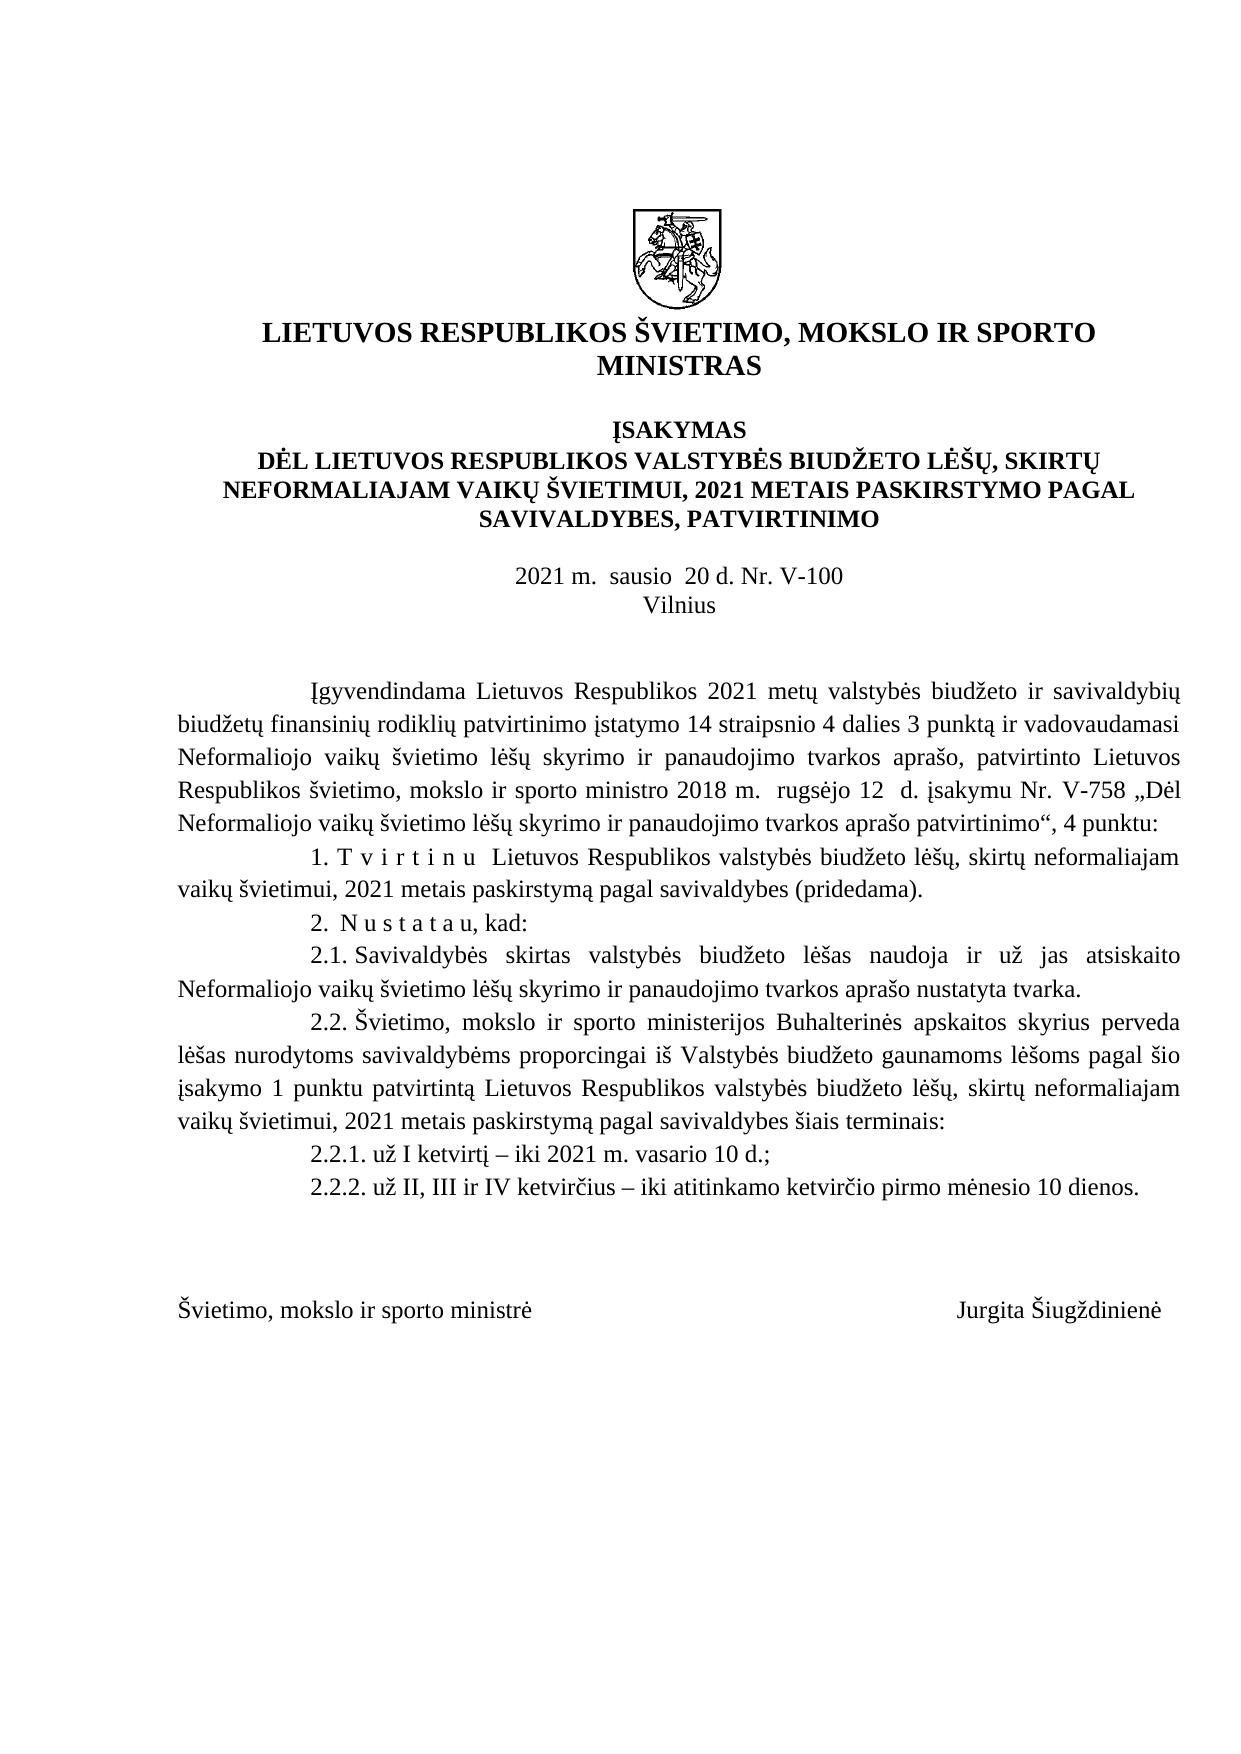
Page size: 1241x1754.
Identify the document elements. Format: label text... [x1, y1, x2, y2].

text 1. T v i r t i n u Lietuvos Respublikos valstybės biudžeto lėšų, skirtų neformaliajam vaikų švietimui, 2021 metais paskirstymą pagal savivaldybes (pridedama). [177, 842, 1181, 903]
text 2.1. Savivaldybės skirtas valstybės biudžeto lėšas naudoja ir už jas atsiskaito Neformaliojo vaikų švietimo lėšų skyrimo ir panaudojimo tvarkos aprašo nustatyta tvarka. [177, 941, 1181, 1002]
text 2. N u s t a t a u, kad: [177, 908, 1181, 936]
text Vilnius [177, 590, 1181, 619]
text 2.2.2. už II, III ir IV ketvirčius – iki atitinkamo ketvirčio pirmo mėnesio 10 dienos. [177, 1172, 1181, 1201]
text ĮSAKYMAS [177, 415, 1181, 444]
text LIETUVOS RESPUBLIKOS ŠVIETIMO, MOKSLO IR SPORTO MINISTRAS [177, 315, 1181, 382]
text 2.2.1. už I ketvirtį – iki 2021 m. vasario 10 d.; [177, 1139, 1181, 1167]
text DĖL LIETUVOS RESPUBLIKOS VALSTYBĖS BIUDŽETO LĖŠŲ, SKIRTŲ NEFORMALIAJAM VAIKŲ ŠVIETIMUI, 2021 METAIS PASKIRSTYMO PAGAL SAVIVALDYBES, PATVIRTINIMO [177, 446, 1181, 533]
text 2.2. Švietimo, mokslo ir sporto ministerijos Buhalterinės apskaitos skyrius perveda lėšas nurodytoms savivaldybėms proporcingai iš Valstybės biudžeto gaunamoms lėšoms pagal šio įsakymo 1 punktu patvirtintą Lietuvos Respublikos valstybės biudžeto lėšų, skirtų neformaliajam vaikų švietimui, 2021 metais paskirstymą pagal savivaldybes šiais terminais: [177, 1007, 1181, 1134]
text Įgyvendindama Lietuvos Respublikos 2021 metų valstybės biudžeto ir savivaldybių biudžetų finansinių rodiklių patvirtinimo įstatymo 14 straipsnio 4 dalies 3 punktą ir vadovaudamasi Neformaliojo vaikų švietimo lėšų skyrimo ir panaudojimo tvarkos aprašo, patvirtinto Lietuvos Respublikos švietimo, mokslo ir sporto ministro 2018 m. rugsėjo 12 d. įsakymu Nr. V-758 „Dėl Neformaliojo vaikų švietimo lėšų skyrimo ir panaudojimo tvarkos aprašo patvirtinimo“, 4 punktu: [177, 676, 1181, 837]
text 2021 m. sausio 20 d. Nr. V-100 [177, 561, 1181, 590]
text Švietimo, mokslo ir sporto ministrė Jurgita Šiugždinienė [177, 1291, 1181, 1324]
